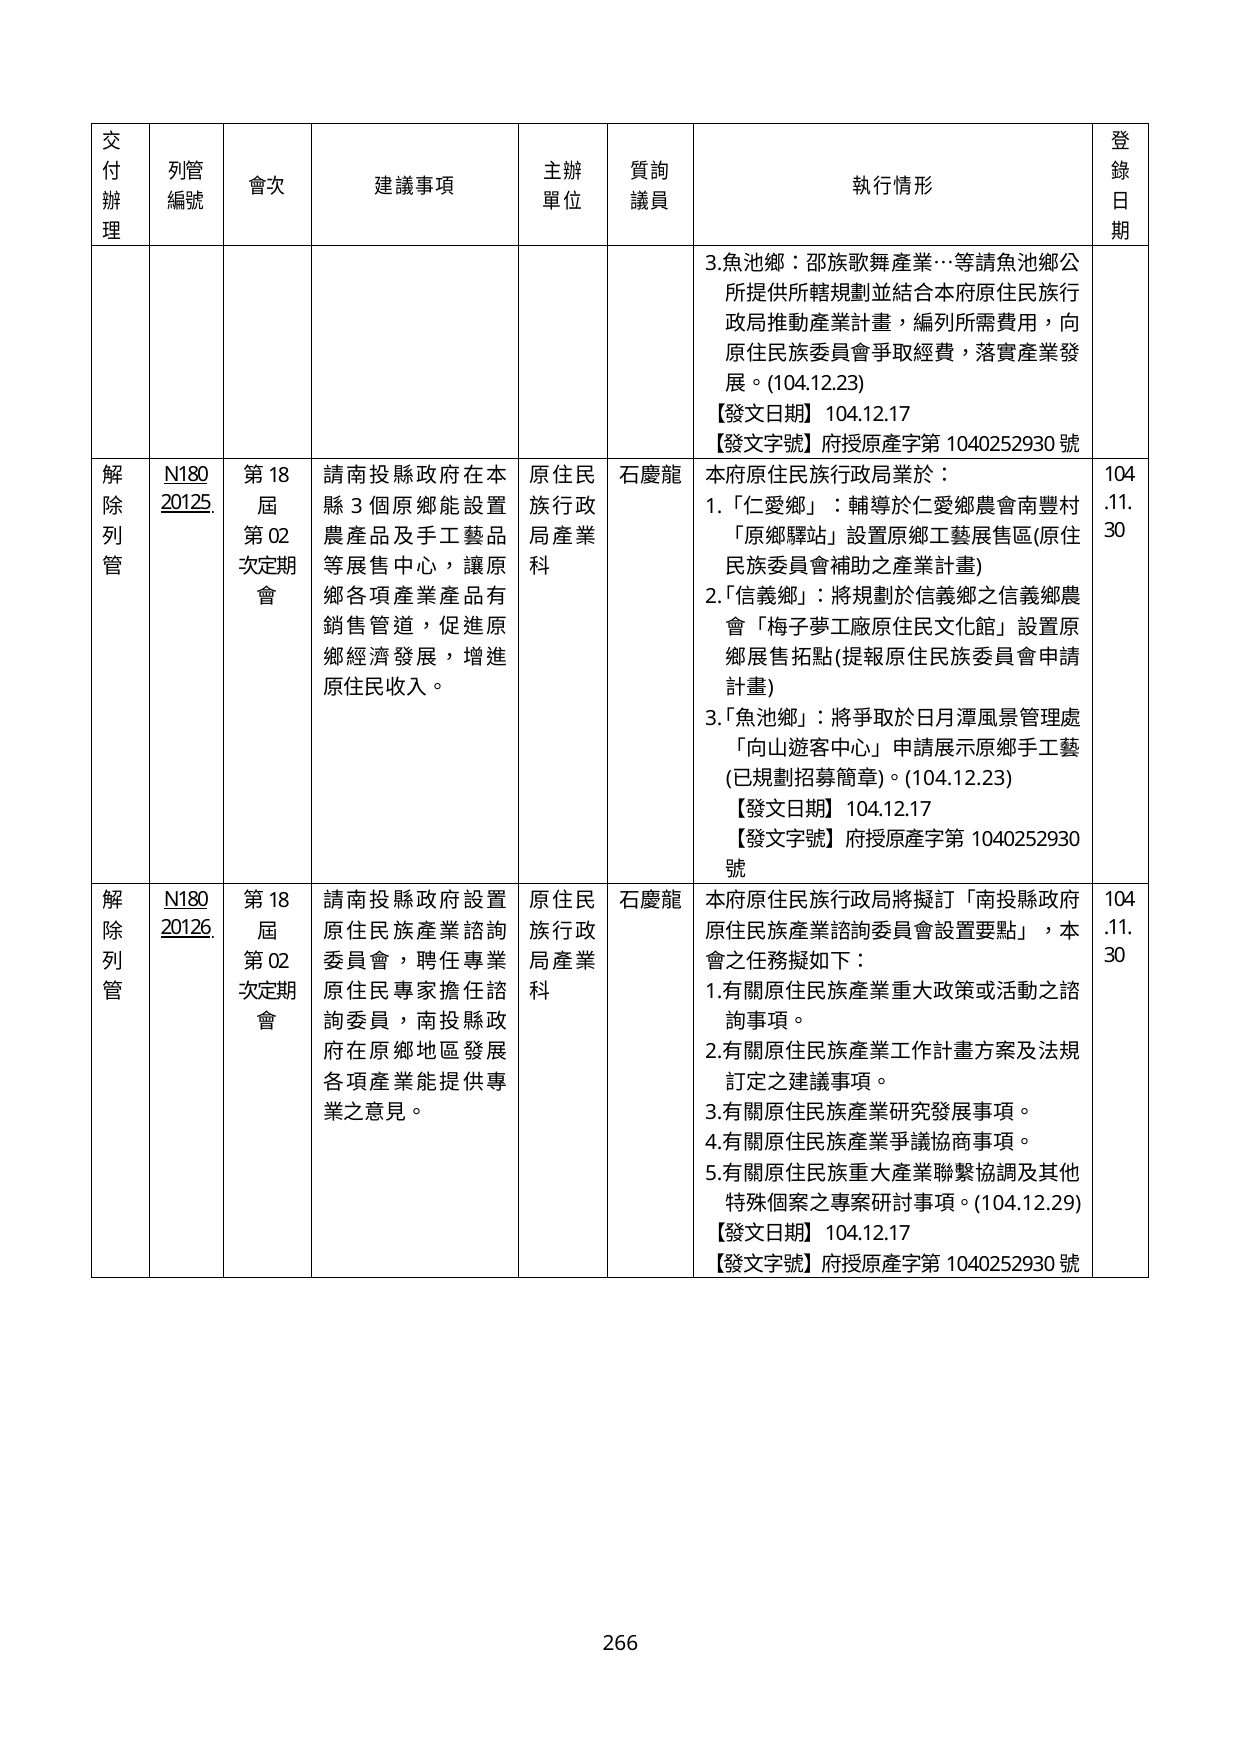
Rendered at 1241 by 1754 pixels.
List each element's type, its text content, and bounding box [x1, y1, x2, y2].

table_cell [224, 246, 311, 458]
table_cell [1093, 246, 1148, 458]
table_cell [312, 246, 518, 458]
table_cell 第18屆 第02次定期會 [224, 884, 311, 1277]
table_cell 第18屆 第02次定期會 [224, 459, 311, 883]
table_header 會次 [224, 124, 311, 245]
table_header 列管 編號 [150, 124, 223, 245]
table_cell 本府原住民族行政局將擬訂「南投縣政府原住民族產業諮詢委員會設置要點」，本會之任務擬如下： 1.有關原住民族產業重大政策或活動之諮詢事項。 2.有關原住民族產業工作計畫方案及法規訂定之建議事項。 3.有關原住民族產業研究發展事項。 4.有關原住民族產業爭議協商事項。 5.有關原住民族重大產業聯繫協調及其他特殊個案之專案研討事項。(104.12.29) 【發文日期】104.12.17 【發文字號】府授原產字第1040252930號 [694, 884, 1092, 1277]
table_header 執 行 情 形 [694, 124, 1092, 245]
table_cell 3.魚池鄉：邵族歌舞產業…等請魚池鄉公所提供所轄規劃並結合本府原住民族行政局推動產業計畫，編列所需費用，向原住民族委員會爭取經費，落實產業發展。(104.12.23) 【發文日期】104.12.17 【發文字號】府授原產字第1040252930號 [694, 246, 1092, 458]
table_cell 104.11.30 [1093, 459, 1148, 883]
table_header 質 詢 議 員 [608, 124, 693, 245]
table_cell 請南投縣政府設置原住民族產業諮詢委員會，聘任專業原住民專家擔任諮詢委員，南投縣政府在原鄉地區發展各項產業能提供專業之意見。 [312, 884, 518, 1277]
table_cell N18020126 [150, 884, 223, 1277]
table_cell [150, 246, 223, 458]
table_cell 石慶龍 [608, 884, 693, 1277]
table_cell 本府原住民族行政局業於： 1.「仁愛鄉」：輔導於仁愛鄉農會南豐村「原鄉驛站」設置原鄉工藝展售區(原住民族委員會補助之產業計畫) 2.「信義鄉」：將規劃於信義鄉之信義鄉農會「梅子夢工廠原住民文化館」設置原鄉展售拓點(提報原住民族委員會申請計畫) 3.「魚池鄉」：將爭取於日月潭風景管理處「向山遊客中心」申請展示原鄉手工藝(已規劃招募簡章)。(104.12.23) 【發文日期】104.12.17 【發文字號】府授原產字第1040252930號 [694, 459, 1092, 883]
table_cell 解除 列管 [92, 884, 149, 1277]
table_cell 石慶龍 [608, 459, 693, 883]
table_cell [608, 246, 693, 458]
table_cell 原住民族行政局產業科 [519, 459, 607, 883]
table_header 登錄日期 [1093, 124, 1148, 245]
table_cell 請南投縣政府在本縣3個原鄉能設置農產品及手工藝品等展售中心，讓原鄉各項產業產品有銷售管道，促進原鄉經濟發展，增進原住民收入。 [312, 459, 518, 883]
table_header 主 辦 單 位 [519, 124, 607, 245]
table_cell [519, 246, 607, 458]
table_cell [92, 246, 149, 458]
table_header 交付辦理 [92, 124, 149, 245]
table_cell N18020125 [150, 459, 223, 883]
table_cell 104.11.30 [1093, 884, 1148, 1277]
table_header 建 議 事 項 [312, 124, 518, 245]
table_cell 解除 列管 [92, 459, 149, 883]
table_cell 原住民族行政局產業科 [519, 884, 607, 1277]
